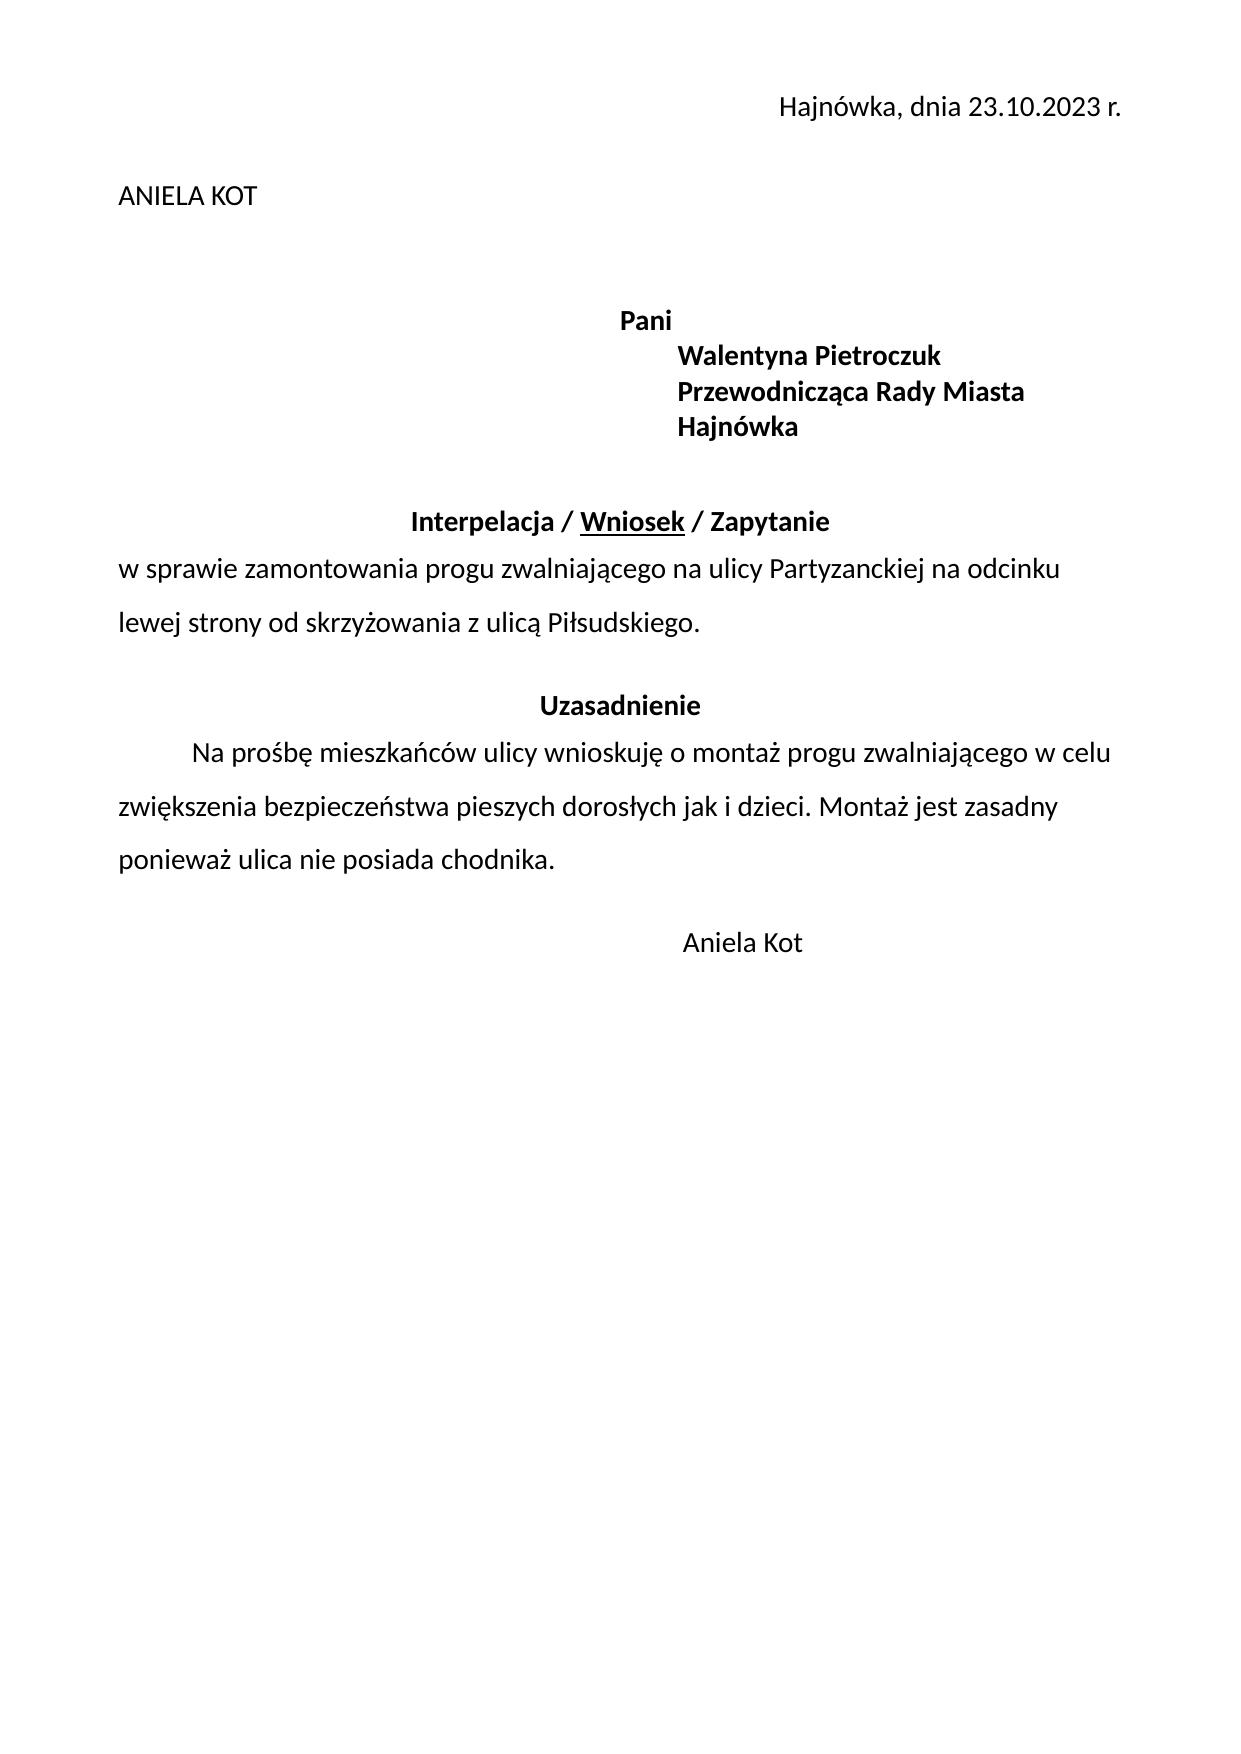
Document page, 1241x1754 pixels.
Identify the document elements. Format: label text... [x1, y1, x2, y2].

text Pani [620, 302, 1122, 337]
text Hajnówka, dnia 23.10.2023 r. [118, 88, 1122, 124]
text w sprawie zamontowania progu zwalniającego na ulicy Partyzanckiej na odcinku lewej strony od skrzyżowania z ulicą Piłsudskiego. [118, 551, 1122, 640]
text Walentyna Pietroczuk [677, 337, 1122, 373]
text Przewodnicząca Rady Miasta Hajnówka [677, 373, 1122, 444]
text Interpelacja / Wniosek / Zapytanie [118, 503, 1122, 539]
text Uzasadnienie [118, 687, 1122, 723]
text Aniela Kot [683, 924, 1122, 960]
text ANIELA KOT [118, 177, 1122, 213]
text Na prośbę mieszkańców ulicy wnioskuję o montaż progu zwalniającego w celu zwiększenia bezpieczeństwa pieszych dorosłych jak i dzieci. Montaż jest zasadny ponieważ ulica nie posiada chodnika. [118, 734, 1122, 877]
